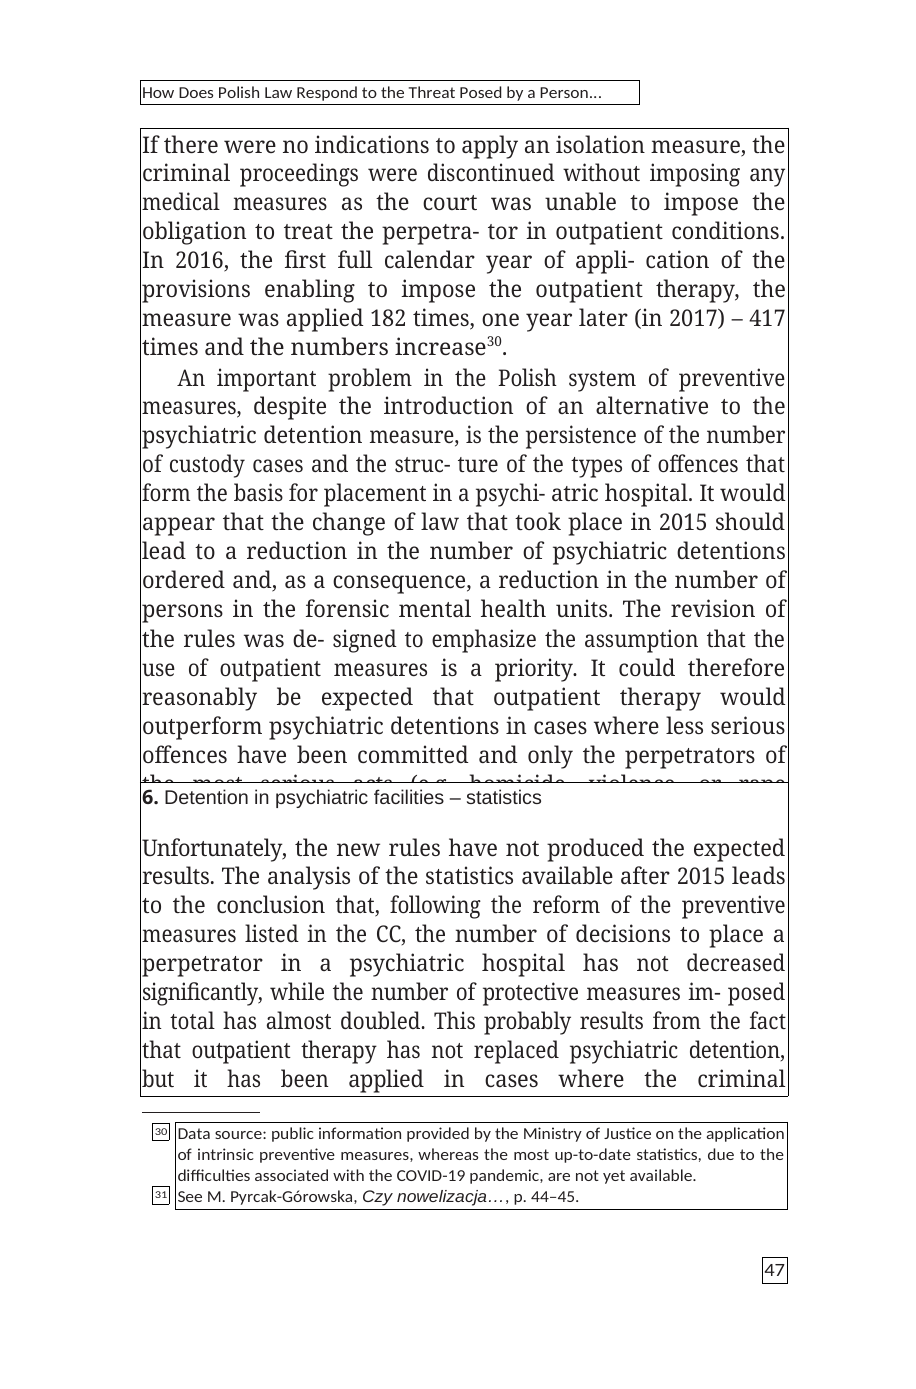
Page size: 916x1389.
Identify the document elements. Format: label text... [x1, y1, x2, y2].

text If there were no indications to apply an isolation measure, the criminal proceedings were discontinued without imposing any medical measures as the court was unable to impose the obligation to treat the perpetra- tor in outpatient conditions. In 2016, the first full calendar year of appli- cation of the provisions enabling to impose the outpatient therapy, the measure was applied 182 times, one year later (in 2017) – 417 times and the numbers increase30. [142, 130, 786, 362]
text 30 [154, 1125, 169, 1138]
text 31 [154, 1189, 169, 1202]
text 6. Detention in psychiatric facilities – statistics [142, 783, 787, 810]
text How Does Polish Law Respond to the Threat Posed by a Person... [142, 82, 639, 102]
text Unfortunately, the new rules have not produced the expected results. The analysis of the statistics available after 2015 leads to the conclusion that, following the reform of the preventive measures listed in the CC, the number of decisions to place a perpetrator in a psychiatric hospital has not decreased significantly, while the number of protective measures im- posed in total has almost doubled. This probably results from the fact that outpatient therapy has not replaced psychiatric detention, but it has been applied in cases where the criminal proceedings would have been dis- continued without any preventive measure being imposed before 201531. [142, 833, 786, 1096]
text See M. Pyrcak-Górowska, Czy nowelizacja…, p. 44–45. [177, 1186, 787, 1206]
text 47 [764, 1258, 787, 1281]
text An important problem in the Polish system of preventive measures, despite the introduction of an alternative to the psychiatric detention measure, is the persistence of the number of custody cases and the struc- ture of the types of offences that form the basis for placement in a psychi- atric hospital. It would appear that the change of law that took place in 2015 should lead to a reduction in the number of psychiatric detentions ordered and, as a consequence, a reduction in the number of persons in the forensic mental health units. The revision of the rules was de- signed to emphasize the assumption that the use of outpatient measures is a priority. It could therefore reasonably be expected that outpatient therapy would outperform psychiatric detentions in cases where less serious offences have been committed and only the perpetrators of the most serious acts (e.g. homicide, violence, or rape offenders) would be placed in psychiatric hospitals. [142, 363, 786, 782]
text Data source: public information provided by the Ministry of Justice on the application of intrinsic preventive measures, whereas the most up-to-date statistics, due to the difficulties associated with the COVID-19 pandemic, are not yet available. [177, 1123, 786, 1185]
